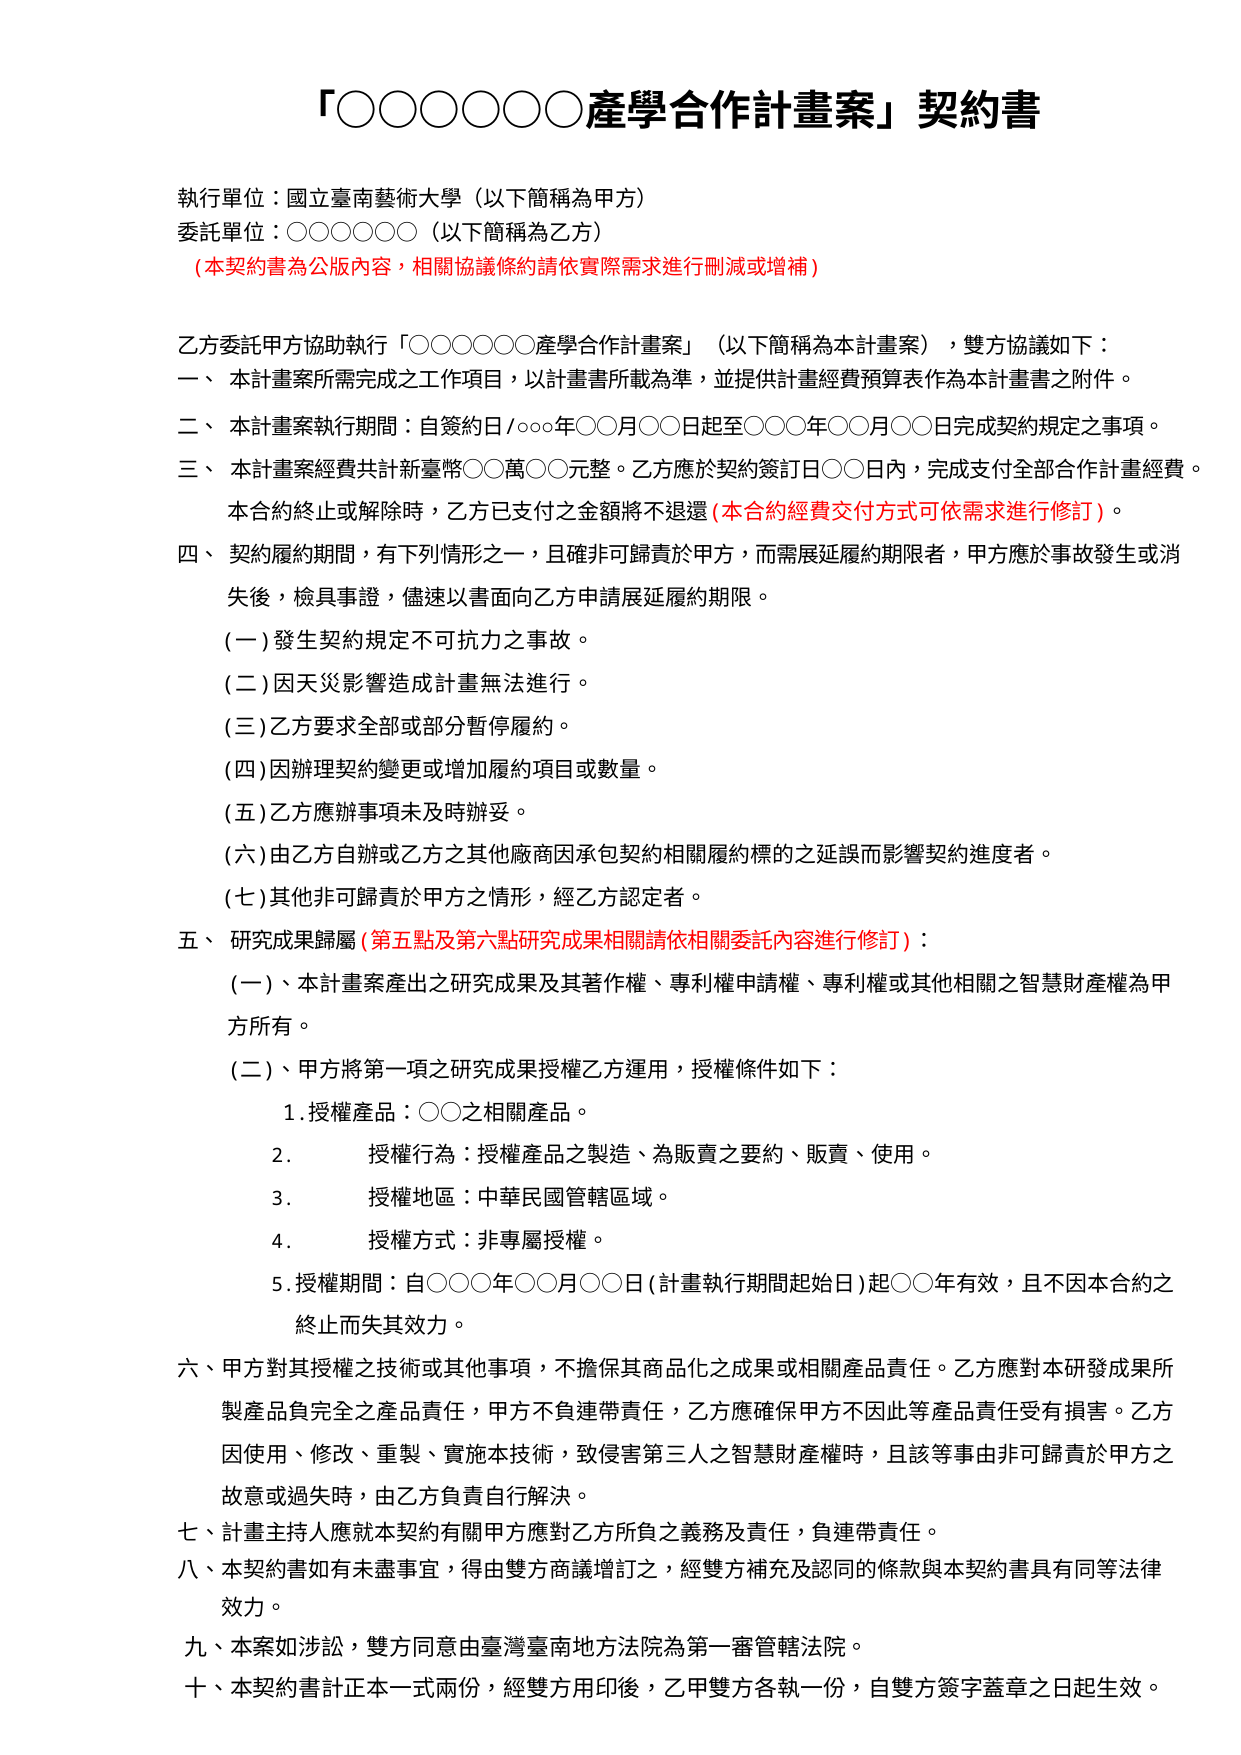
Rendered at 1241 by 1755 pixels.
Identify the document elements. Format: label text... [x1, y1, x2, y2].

text 一、 本計畫案所需完成之工作項目，以計畫書所載為準，並提供計畫經費預算表作為本計畫書之附件。 [177, 362, 1192, 394]
text 二、 本計畫案執行期間：自簽約日/○○○年○○月○○日起至○○○年○○月○○日完成契約規定之事項。 [177, 409, 1195, 441]
text 五、 研究成果歸屬(第五點及第六點研究成果相關請依相關委託內容進行修訂)： [177, 923, 1195, 955]
text 十、本契約書計正本一式兩份，經雙方用印後，乙甲雙方各執一份，自雙方簽字蓋章之日起生效。 [129, 1669, 1195, 1703]
text 執行單位：國立臺南藝術大學（以下簡稱為甲方） 委託單位：○○○○○○（以下簡稱為乙方） [177, 181, 660, 247]
text 六、甲方對其授權之技術或其他事項，不擔保其商品化之成果或相關產品責任。乙方應對本研發成果所製產品負完全之產品責任，甲方不負連帶責任，乙方應確保甲方不因此等產品責任受有損害。乙方因使用、修改、重製、實施本技術，致侵害第三人之智慧財產權時，且該等事由非可歸責於甲方之故意或過失時，由乙方負責自行解決。 [177, 1351, 1178, 1511]
subtitle 「○○○○○○產學合作計畫案」契約書 [129, 79, 1207, 137]
list 授權地區：中華民國管轄區域。 [271, 1180, 1195, 1212]
text 七、計畫主持人應就本契約有關甲方應對乙方所負之義務及責任，負連帶責任。 [177, 1522, 1195, 1545]
text (一)發生契約規定不可抗力之事故。(二)因天災影響造成計畫無法進行。(三)乙方要求全部或部分暫停履約。 [221, 623, 572, 740]
text (二)、甲方將第一項之研究成果授權乙方運用，授權條件如下： 1.授權產品：○○之相關產品。 [227, 1052, 841, 1126]
text 四、 契約履約期間，有下列情形之一，且確非可歸責於甲方，而需展延履約期限者，甲方應於事故發生或消失後，檢具事證，儘速以書面向乙方申請展延履約期限。 [177, 537, 1192, 612]
list 授權期間：自○○○年○○月○○日(計畫執行期間起始日)起○○年有效，且不因本合約之終止而失其效力。 [271, 1266, 1178, 1340]
text (六)由乙方自辦或乙方之其他廠商因承包契約相關履約標的之延誤而影響契約進度者。(七)其他非可歸責於甲方之情形，經乙方認定者。 [221, 837, 1054, 912]
text (一)、本計畫案產出之研究成果及其著作權、專利權申請權、專利權或其他相關之智慧財產權為甲方所有。 [227, 966, 1178, 1040]
text 八、本契約書如有未盡事宜，得由雙方商議增訂之，經雙方補充及認同的條款與本契約書具有同等法律效力。 [177, 1552, 1178, 1622]
text 九、本案如涉訟，雙方同意由臺灣臺南地方法院為第一審管轄法院。 [129, 1629, 1195, 1662]
text 三、 本計畫案經費共計新臺幣○○萬○○元整。乙方應於契約簽訂日○○日內，完成支付全部合作計畫經費。本合約終止或解除時，乙方已支付之金額將不退還(本合約經費交付方式可依需求進行修訂)。 [177, 452, 1192, 526]
text (本契約書為公版內容，相關協議條約請依實際需求進行刪減或增補) [129, 250, 1195, 281]
list 授權行為：授權產品之製造、為販賣之要約、販賣、使用。 [271, 1137, 1195, 1169]
text 乙方委託甲方協助執行「○○○○○○產學合作計畫案」（以下簡稱為本計畫案），雙方協議如下： [177, 328, 1195, 359]
list 授權方式：非專屬授權。 [271, 1223, 1195, 1254]
text (四)因辦理契約變更或增加履約項目或數量。(五)乙方應辦事項未及時辦妥。 [221, 752, 660, 826]
